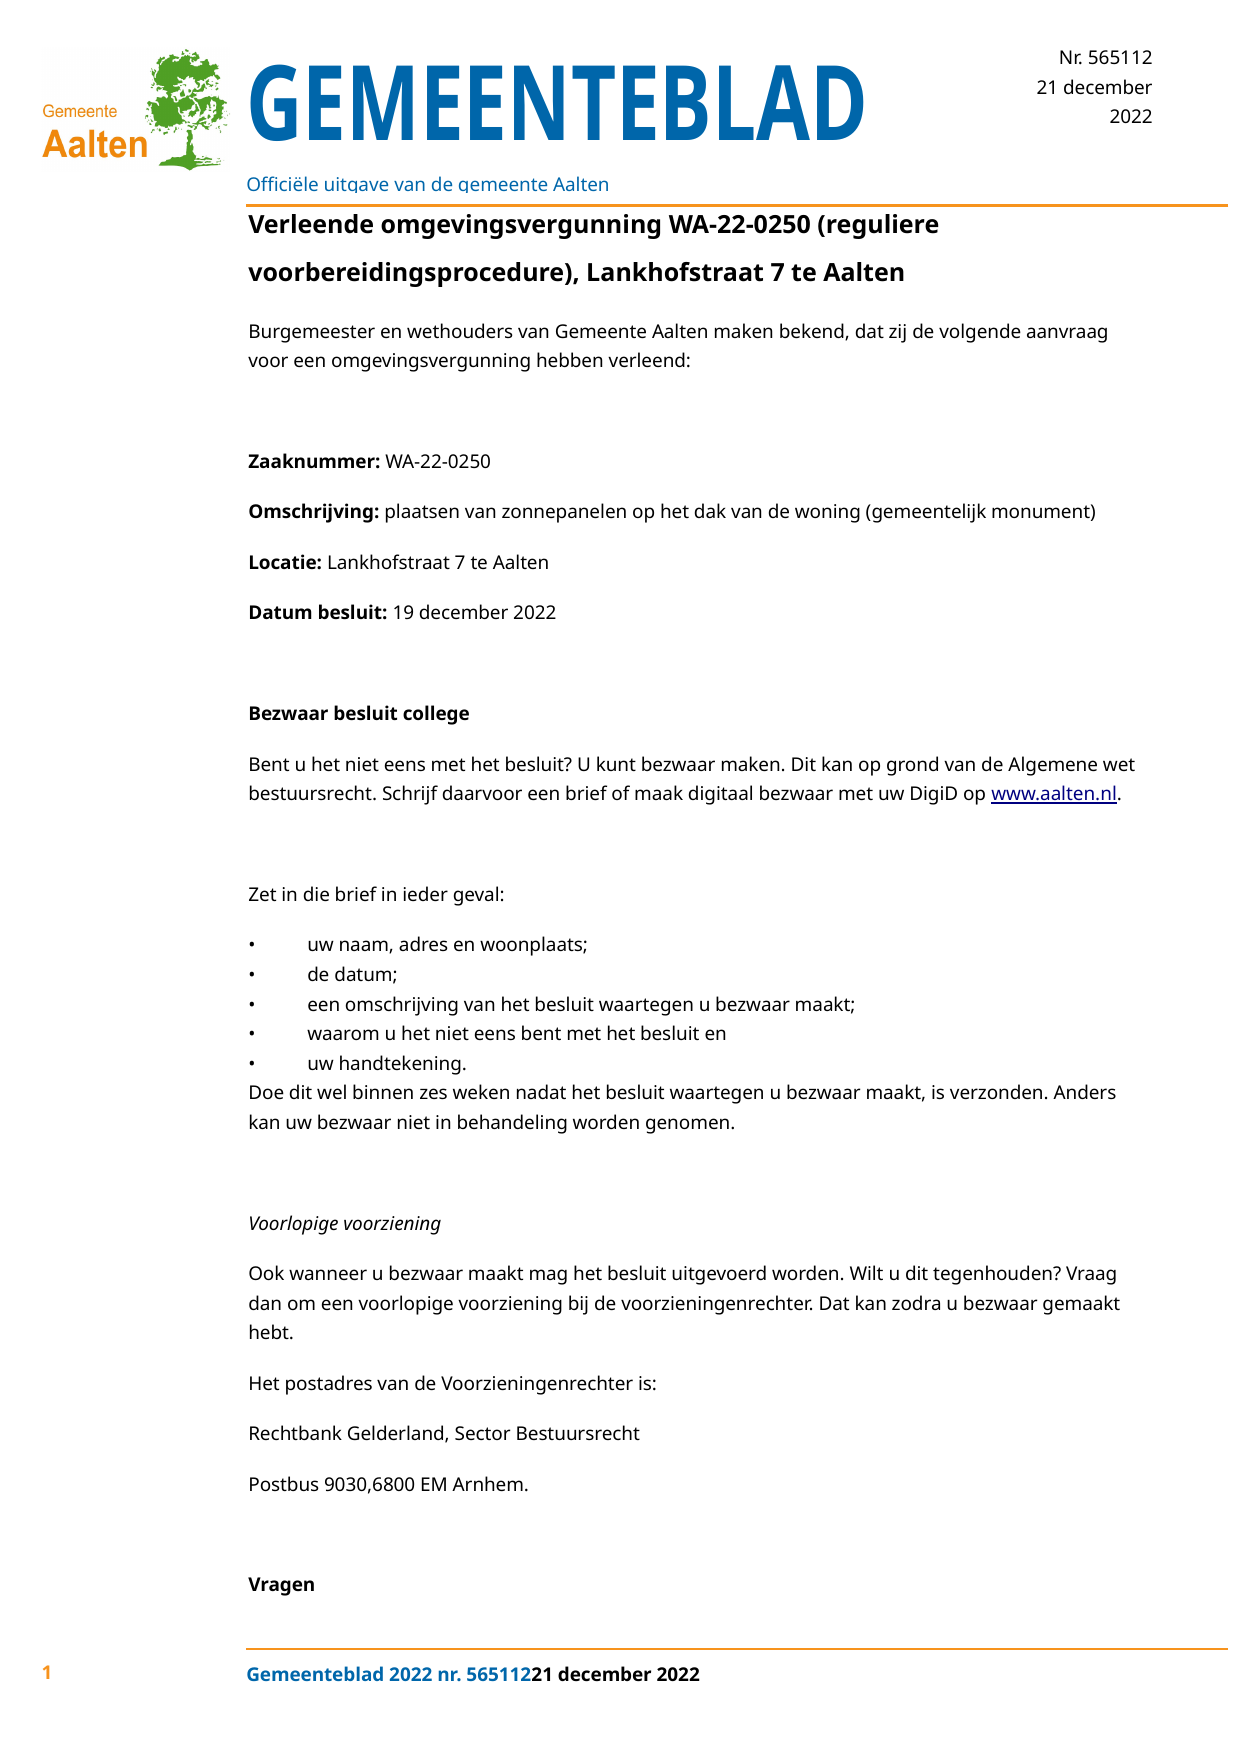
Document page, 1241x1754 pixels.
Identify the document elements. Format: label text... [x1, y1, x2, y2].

text Burgemeester en wethouders van Gemeente Aalten maken bekend, dat zij de volgende aanvraag voor een omgevingsvergunning hebben verleend: [248, 318, 1152, 373]
list een omschrijving van het besluit waartegen u bezwaar maakt; [248, 991, 1152, 1017]
text Rechtbank Gelderland, Sector Bestuursrecht [248, 1420, 1152, 1446]
text Omschrijving: plaatsen van zonnepanelen op het dak van de woning (gemeentelijk monument) [248, 499, 1152, 524]
text Postbus 9030,6800 EM Arnhem. [248, 1471, 1152, 1497]
text Doe dit wel binnen zes weken nadat het besluit waartegen u bezwaar maakt, is verzonden. Anders kan uw bezwaar niet in behandeling worden genomen. [248, 1079, 1152, 1135]
list de datum; [248, 961, 1152, 987]
picture [41, 47, 231, 172]
text Vragen [248, 1572, 1152, 1597]
text Ook wanneer u bezwaar maakt mag het besluit uitgevoerd worden. Wilt u dit tegenhouden? Vraag dan om een voorlopige voorziening bij de voorzieningenrechter. Dat kan zodra u bezwaar gemaakt hebt. [248, 1260, 1152, 1345]
text Locatie: Lankhofstraat 7 te Aalten [248, 549, 1152, 575]
text Bent u het niet eens met het besluit? U kunt bezwaar maken. Dit kan op grond van de Algemene wet bestuursrecht. Schrijf daarvoor een brief of maak digitaal bezwaar met uw DigiD op www.aalten.nl. [248, 751, 1152, 806]
text Zaaknummer: WA-22-0250 [248, 448, 1152, 474]
list waarom u het niet eens bent met het besluit en [248, 1020, 1152, 1046]
text Voorlopige voorziening [248, 1210, 1152, 1236]
text Het postadres van de Voorzieningenrechter is: [248, 1370, 1152, 1396]
text Verleende omgevingsvergunning WA-22-0250 (reguliere voorbereidingsprocedure), Lankhofstraat 7 te Aalten [248, 207, 1152, 288]
list uw handtekening. [248, 1050, 1152, 1076]
text Datum besluit: 19 december 2022 [248, 599, 1152, 625]
list uw naam, adres en woonplaats; [248, 932, 1152, 957]
text Zet in die brief in ieder geval: [248, 881, 1152, 907]
text Bezwaar besluit college [248, 700, 1152, 726]
